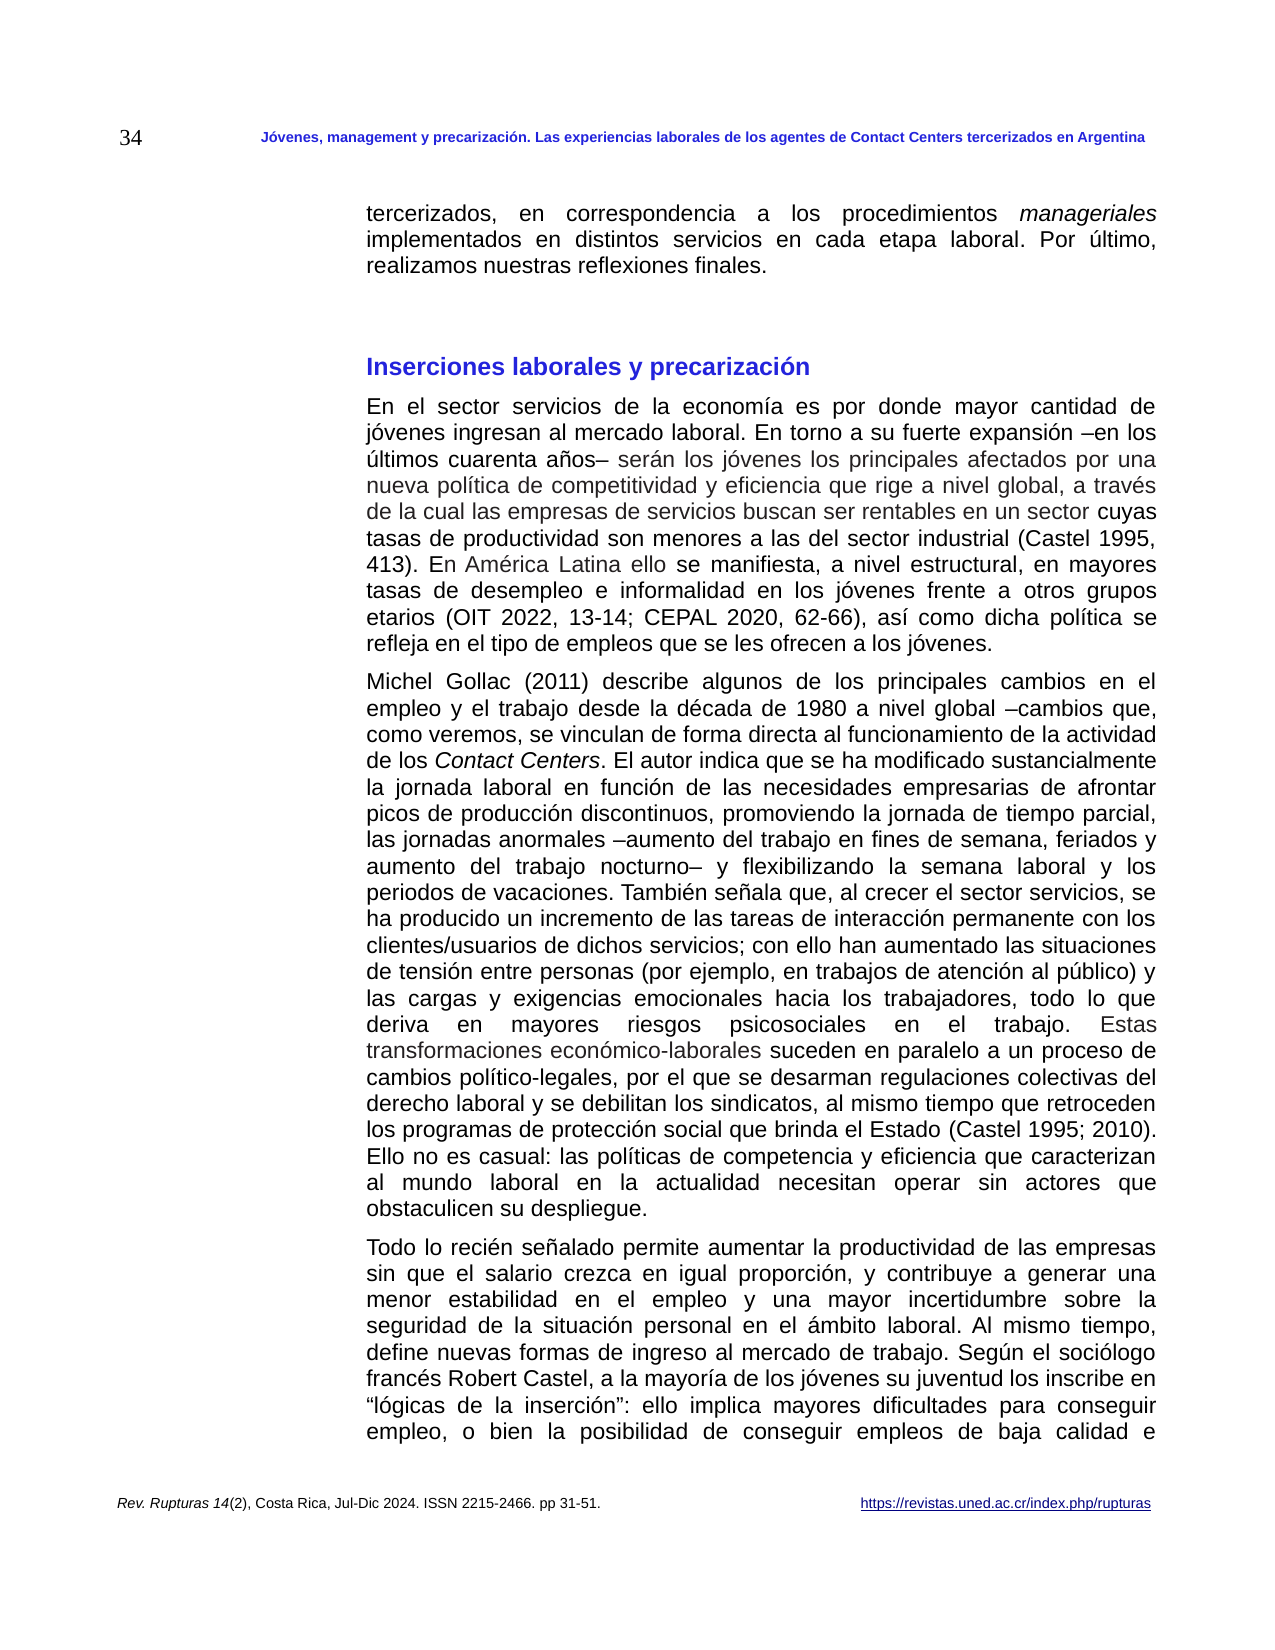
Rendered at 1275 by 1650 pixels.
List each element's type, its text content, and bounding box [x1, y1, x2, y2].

subtitle Inserciones laborales y precarización [366, 352, 1157, 381]
text Todo lo recién señalado permite aumentar la productividad de las empresas sin que el salario crezca en igual proporción, y contribuye a generar una menor estabilidad en el empleo y una mayor incertidumbre sobre la seguridad de la situación personal en el ámbito laboral. Al mismo tiempo, define nuevas formas de ingreso al mercado de trabajo. Según el sociólogo francés Robert Castel, a la mayoría de los jóvenes su juventud los inscribe en “lógicas de la inserción”: ello implica mayores dificultades para conseguir empleo, o bien la posibilidad de conseguir empleos de baja calidad e [366, 1233, 1157, 1444]
text En el sector servicios de la economía es por donde mayor cantidad de jóvenes ingresan al mercado laboral. En torno a su fuerte expansión –en los últimos cuarenta años– serán los jóvenes los principales afectados por una nueva política de competitividad y eficiencia que rige a nivel global, a través de la cual las empresas de servicios buscan ser rentables en un sector cuyas tasas de productividad son menores a las del sector industrial (Castel 1995, 413). En América Latina ello se manifiesta, a nivel estructural, en mayores tasas de desempleo e informalidad en los jóvenes frente a otros grupos etarios (OIT 2022, 13-14; CEPAL 2020, 62-66), así como dicha política se refleja en el tipo de empleos que se les ofrecen a los jóvenes. [366, 393, 1157, 656]
text Michel Gollac (2011) describe algunos de los principales cambios en el empleo y el trabajo desde la década de 1980 a nivel global –cambios que, como veremos, se vinculan de forma directa al funcionamiento de la actividad de los Contact Centers. El autor indica que se ha modificado sustancialmente la jornada laboral en función de las necesidades empresarias de afrontar picos de producción discontinuos, promoviendo la jornada de tiempo parcial, las jornadas anormales –aumento del trabajo en fines de semana, feriados y aumento del trabajo nocturno– y flexibilizando la semana laboral y los periodos de vacaciones. También señala que, al crecer el sector servicios, se ha producido un incremento de las tareas de interacción permanente con los clientes/usuarios de dichos servicios; con ello han aumentado las situaciones de tensión entre personas (por ejemplo, en trabajos de atención al público) y las cargas y exigencias emocionales hacia los trabajadores, todo lo que deriva en mayores riesgos psicosociales en el trabajo. Estas transformaciones económico-laborales suceden en paralelo a un proceso de cambios político-legales, por el que se desarman regulaciones colectivas del derecho laboral y se debilitan los sindicatos, al mismo tiempo que retroceden los programas de protección social que brinda el Estado (Castel 1995; 2010). Ello no es casual: las políticas de competencia y eficiencia que caracterizan al mundo laboral en la actualidad necesitan operar sin actores que obstaculicen su despliegue. [366, 668, 1157, 1222]
text tercerizados, en correspondencia a los procedimientos manageriales implementados en distintos servicios en cada etapa laboral. Por último, realizamos nuestras reflexiones finales. [366, 200, 1157, 279]
